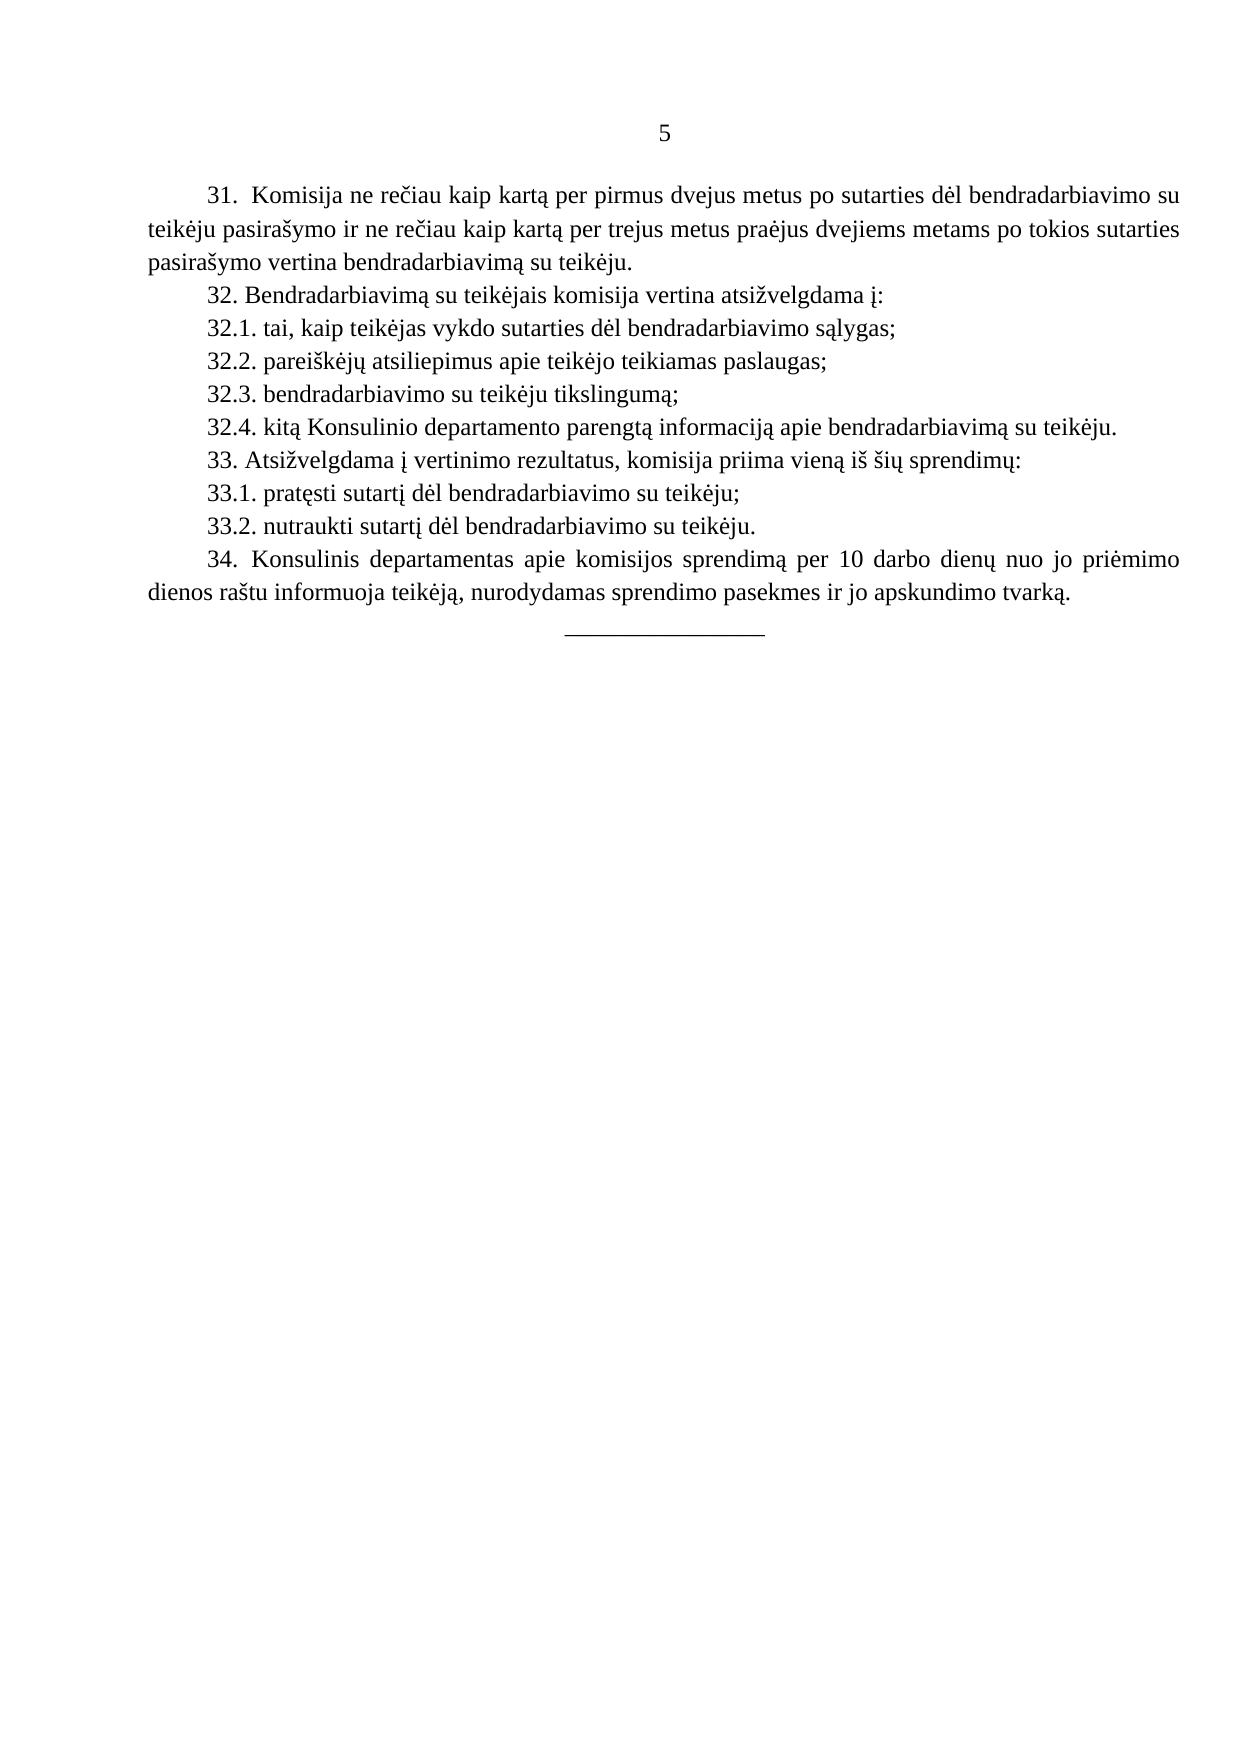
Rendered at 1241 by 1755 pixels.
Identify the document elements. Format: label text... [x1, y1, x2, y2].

text 32. Bendradarbiavimą su teikėjais komisija vertina atsižvelgdama į: [207, 280, 1181, 308]
text 33.1. pratęsti sutartį dėl bendradarbiavimo su teikėju; [148, 478, 1181, 507]
text 33. Atsižvelgdama į vertinimo rezultatus, komisija priima vieną iš šių sprendimų: [207, 445, 1181, 473]
text 34. Konsulinis departamentas apie komisijos sprendimą per 10 darbo dienų nuo jo priėmimo dienos raštu informuoja teikėją, nurodydamas sprendimo pasekmes ir jo apskundimo tvarką. [148, 544, 1181, 606]
text 32.4. kitą Konsulinio departamento parengtą informaciją apie bendradarbiavimą su teikėju. [207, 412, 1181, 441]
text 32.1. tai, kaip teikėjas vykdo sutarties dėl bendradarbiavimo sąlygas; [207, 313, 1181, 341]
text 32.3. bendradarbiavimo su teikėju tikslingumą; [207, 379, 1181, 407]
text ________________ [148, 610, 1181, 639]
text 32.2. pareiškėjų atsiliepimus apie teikėjo teikiamas paslaugas; [207, 346, 1181, 374]
text 31. Komisija ne rečiau kaip kartą per pirmus dvejus metus po sutarties dėl bendradarbiavimo su teikėju pasirašymo ir ne rečiau kaip kartą per trejus metus praėjus dvejiems metams po tokios sutarties pasirašymo vertina bendradarbiavimą su teikėju. [148, 181, 1181, 275]
text 33.2. nutraukti sutartį dėl bendradarbiavimo su teikėju. [148, 511, 1181, 539]
